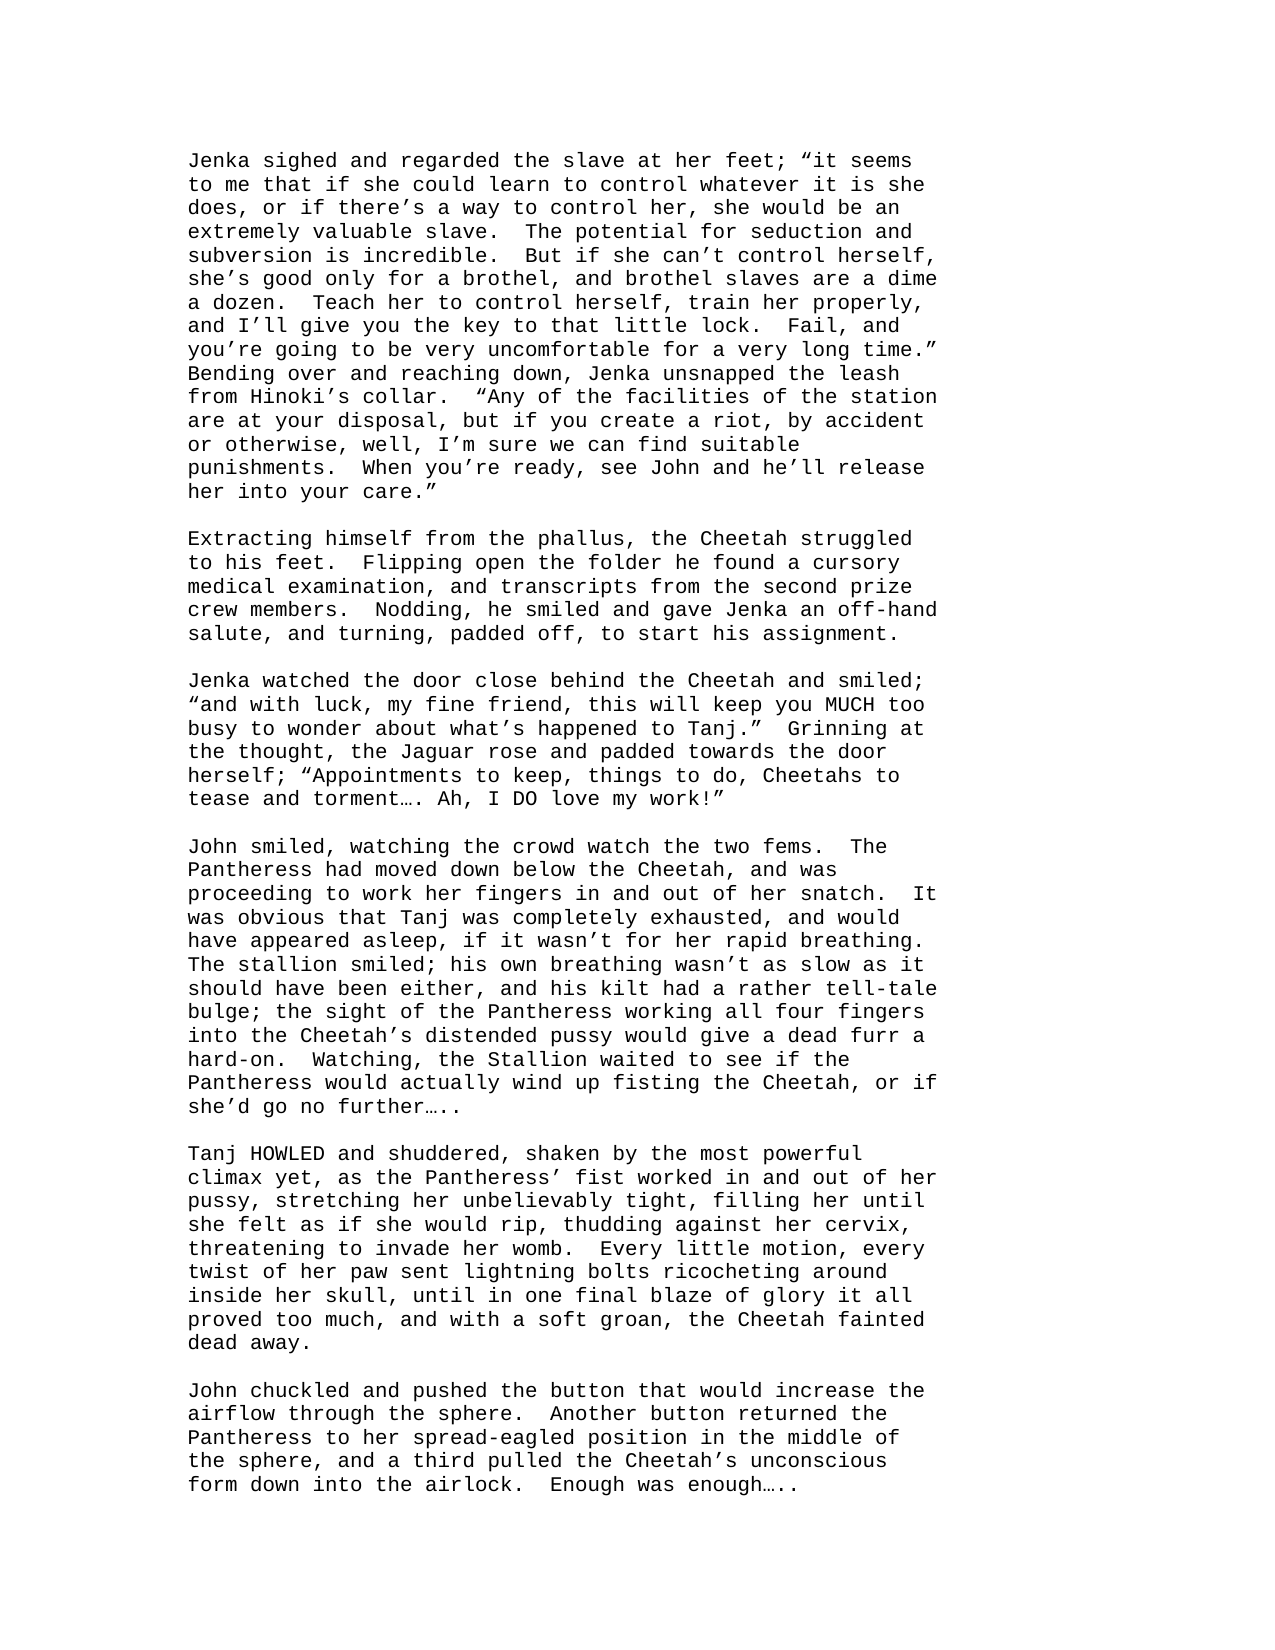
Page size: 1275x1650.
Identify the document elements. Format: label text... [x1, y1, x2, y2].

text Jenka watched the door close behind the Cheetah and smiled; “and with luck, my fine friend, this will keep you MUCH too busy to wonder about what’s happened to Tanj.” Grinning at the thought, the Jaguar rose and padded towards the door herself; “Appointments to keep, things to do, Cheetahs to tease and torment…. Ah, I DO love my work!” [187, 670, 937, 812]
text John smiled, watching the crowd watch the two fems. The Pantheress had moved down below the Cheetah, and was proceeding to work her fingers in and out of her snatch. It was obvious that Tanj was completely exhausted, and would have appeared asleep, if it wasn’t for her rapid breathing. The stallion smiled; his own breathing wasn’t as slow as it should have been either, and his kilt had a rather tell-tale bulge; the sight of the Pantheress working all four fingers into the Cheetah’s distended pussy would give a dead furr a hard-on. Watching, the Stallion waited to see if the Pantheress would actually wind up fisting the Cheetah, or if she’d go no further….. [187, 836, 937, 1119]
text Tanj HOWLED and shuddered, shaken by the most powerful climax yet, as the Pantheress’ fist worked in and out of her pussy, stretching her unbelievably tight, filling her until she felt as if she would rip, thudding against her cervix, threatening to invade her womb. Every little motion, every twist of her paw sent lightning bolts ricocheting around inside her skull, until in one final blaze of glory it all proved too much, and with a soft groan, the Cheetah fainted dead away. [187, 1143, 937, 1356]
text John chuckled and pushed the button that would increase the airflow through the sphere. Another button returned the Pantheress to her spread-eagled position in the middle of the sphere, and a third pulled the Cheetah’s unconscious form down into the airlock. Enough was enough….. [187, 1379, 937, 1498]
text Extracting himself from the phallus, the Cheetah struggled to his feet. Flipping open the folder he found a cursory medical examination, and transcripts from the second prize crew members. Nodding, he smiled and gave Jenka an off-hand salute, and turning, padded off, to start his assignment. [187, 528, 937, 647]
text Jenka sighed and regarded the slave at her feet; “it seems to me that if she could learn to control whatever it is she does, or if there’s a way to control her, she would be an extremely valuable slave. The potential for seduction and subversion is incredible. But if she can’t control herself, she’s good only for a brothel, and brothel slaves are a dime a dozen. Teach her to control herself, train her properly, and I’ll give you the key to that little lock. Fail, and you’re going to be very uncomfortable for a very long time.” Bending over and reaching down, Jenka unsnapped the leash from Hinoki’s collar. “Any of the facilities of the station are at your disposal, but if you create a riot, by accident or otherwise, well, I’m sure we can find suitable punishments. When you’re ready, see John and he’ll release her into your care.” [187, 150, 937, 505]
